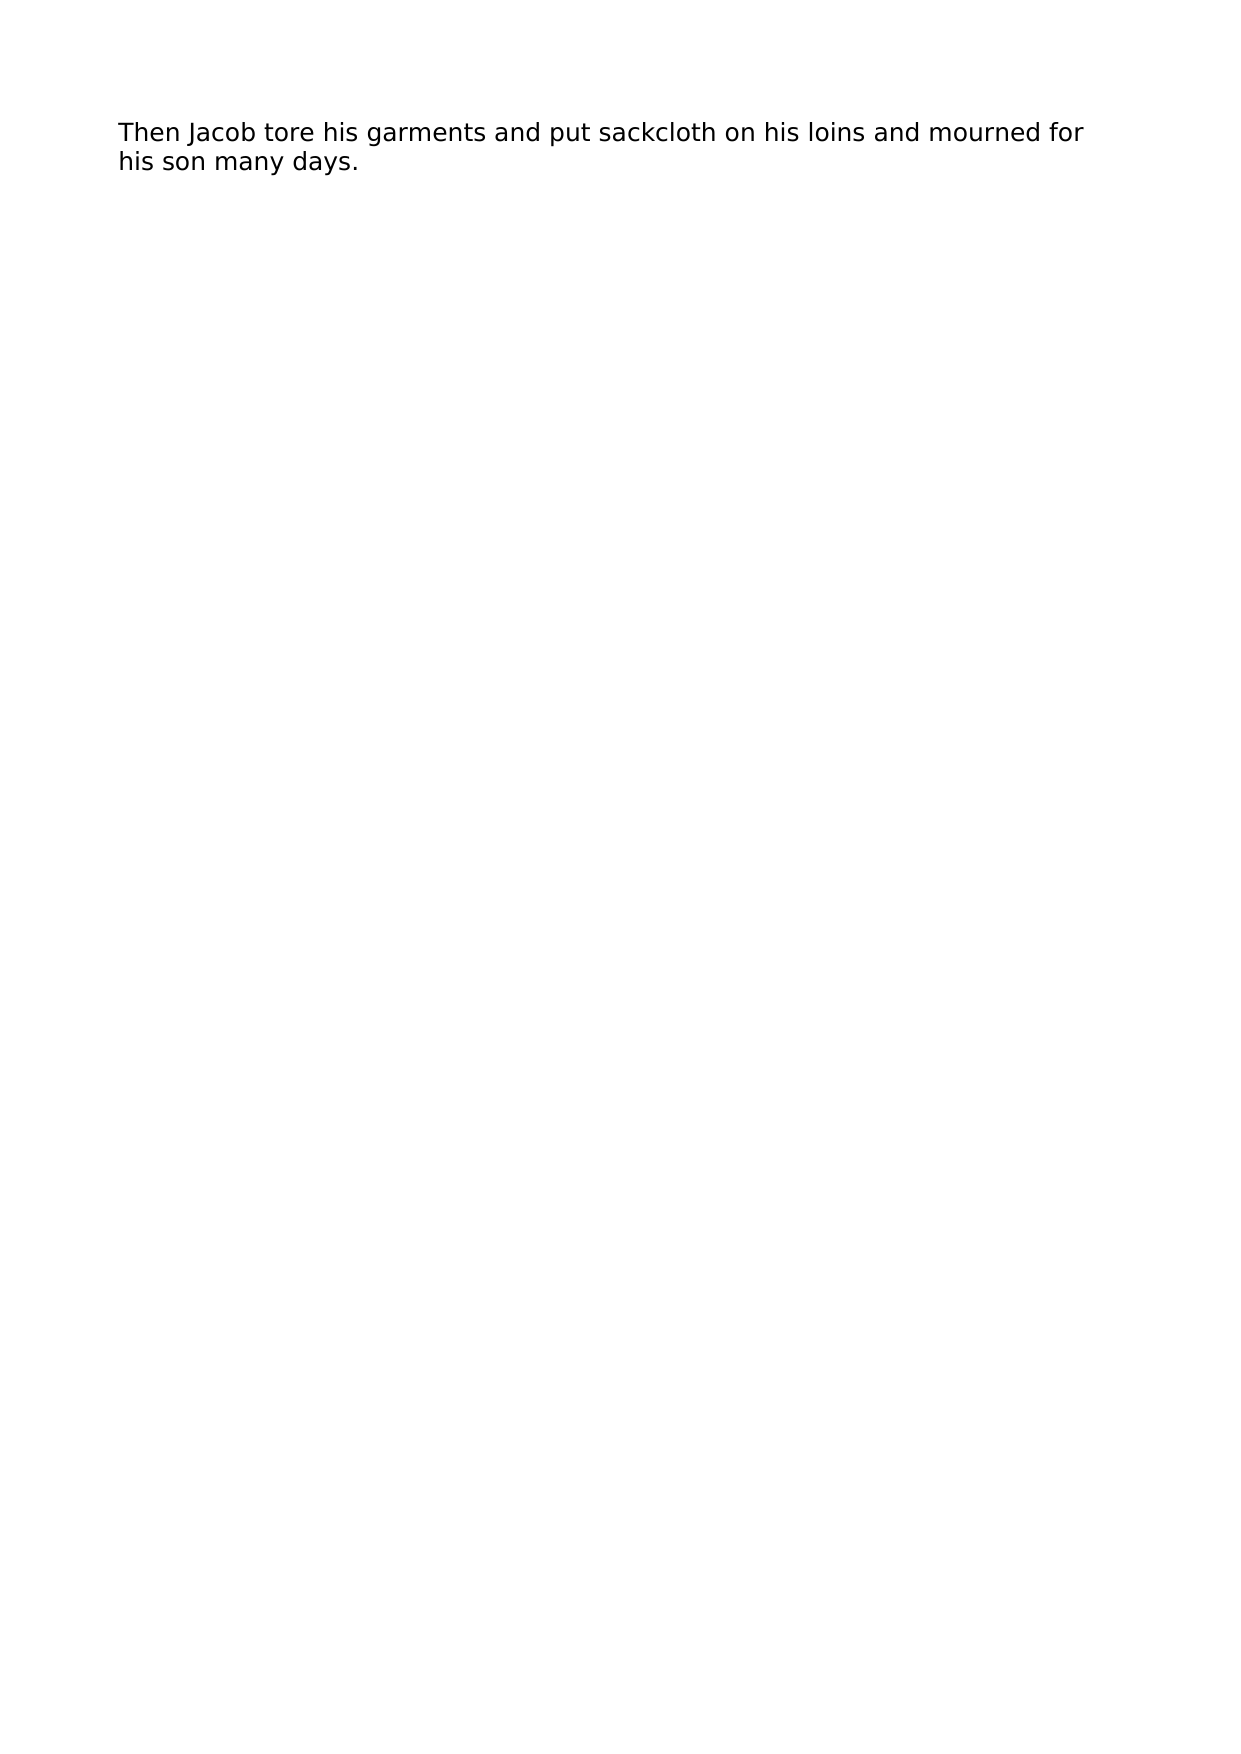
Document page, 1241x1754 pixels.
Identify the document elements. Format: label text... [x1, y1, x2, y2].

text Then Jacob tore his garments and put sackcloth on his loins and mourned for his son many days. [118, 118, 1122, 176]
